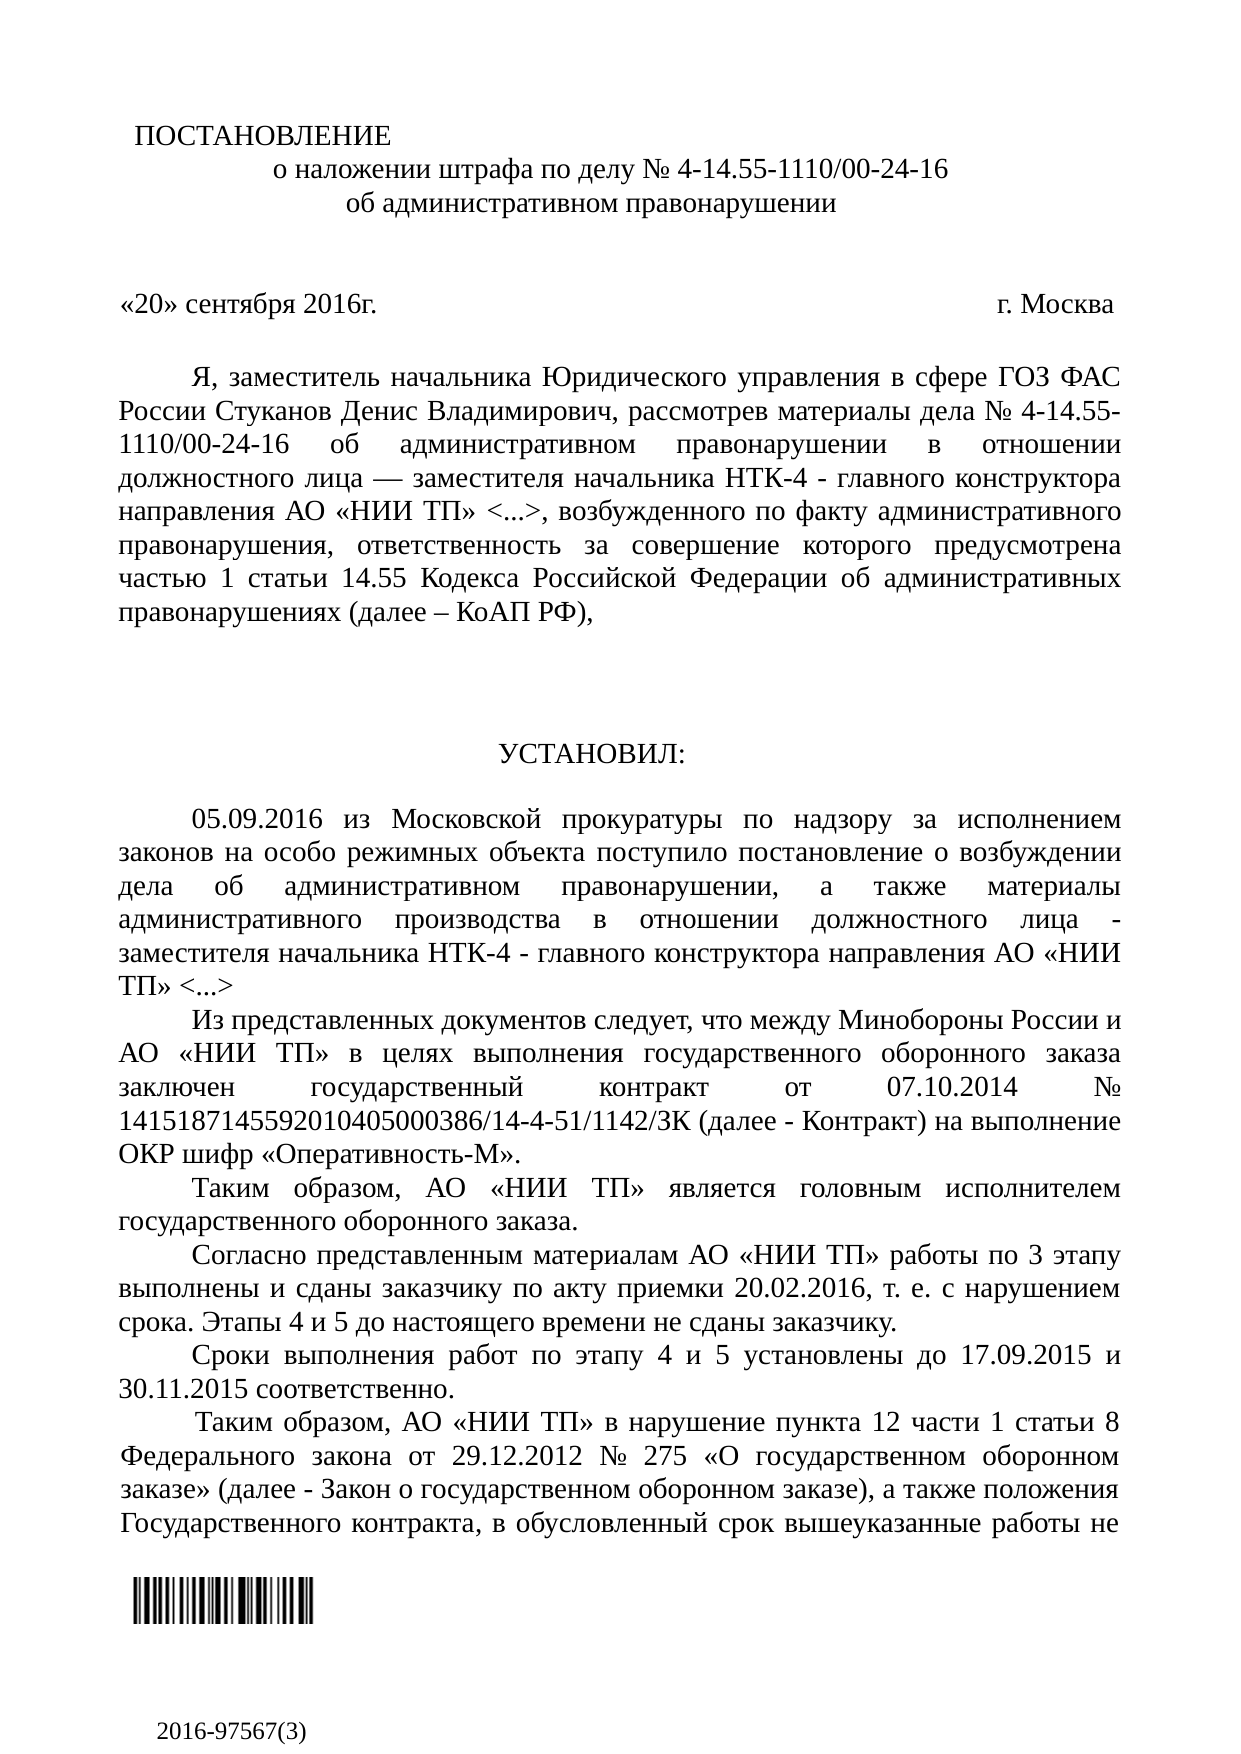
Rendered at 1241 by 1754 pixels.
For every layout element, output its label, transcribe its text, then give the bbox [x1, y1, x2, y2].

text Сроки выполнения работ по этапу 4 и 5 установлены до 17.09.2015 и 30.11.2015 соответственно. [118, 1337, 1122, 1404]
text о наложении штрафа по делу № 4-14.55-1110/00-24-16 [119, 152, 1122, 185]
text об административном правонарушении [119, 185, 1122, 219]
text УСТАНОВИЛ: [118, 736, 1122, 769]
text «20» сентября 2016г. г. Москва [119, 286, 1122, 319]
text Таким образом, АО «НИИ ТП» является головным исполнителем государственного оборонного заказа. [118, 1170, 1122, 1237]
text 05.09.2016 из Московской прокуратуры по надзору за исполнением законов на особо режимных объекта поступило постановление о возбуждении дела об административном правонарушении, а также материалы административного производства в отношении должностного лица - заместителя начальника НТК-4 - главного конструктора направления АО «НИИ ТП» <...> [118, 801, 1122, 1002]
text ПОСТАНОВЛЕНИЕ [119, 118, 1122, 152]
text Согласно представленным материалам АО «НИИ ТП» работы по 3 этапу выполнены и сданы заказчику по акту приемки 20.02.2016, т. е. с нарушением срока. Этапы 4 и 5 до настоящего времени не сданы заказчику. [118, 1237, 1122, 1337]
text Я, заместитель начальника Юридического управления в сфере ГОЗ ФАС России Стуканов Денис Владимирович, рассмотрев материалы дела № 4-14.55-1110/00-24-16 об административном правонарушении в отношении должностного лица — заместителя начальника НТК-4 - главного конструктора направления АО «НИИ ТП» <...>, возбужденного по факту административного правонарушения, ответственность за совершение которого предусмотрена частью 1 статьи 14.55 Кодекса Российской Федерации об административных правонарушениях (далее – КоАП РФ), [118, 359, 1122, 627]
picture [118, 1577, 331, 1624]
text Из представленных документов следует, что между Минобороны России и АО «НИИ ТП» в целях выполнения государственного оборонного заказа заключен государственный контракт от 07.10.2014 № 1415187145592010405000386/14-4-51/1142/ЗК (далее - Контракт) на выполнение ОКР шифр «Оперативность-М». [118, 1002, 1122, 1170]
text Таким образом, АО «НИИ ТП» в нарушение пункта 12 части 1 статьи 8 Федерального закона от 29.12.2012 № 275 «О государственном оборонном заказе» (далее - Закон о государственном оборонном заказе), а также положения Государственного контракта, в обусловленный срок вышеуказанные работы не [120, 1404, 1120, 1539]
